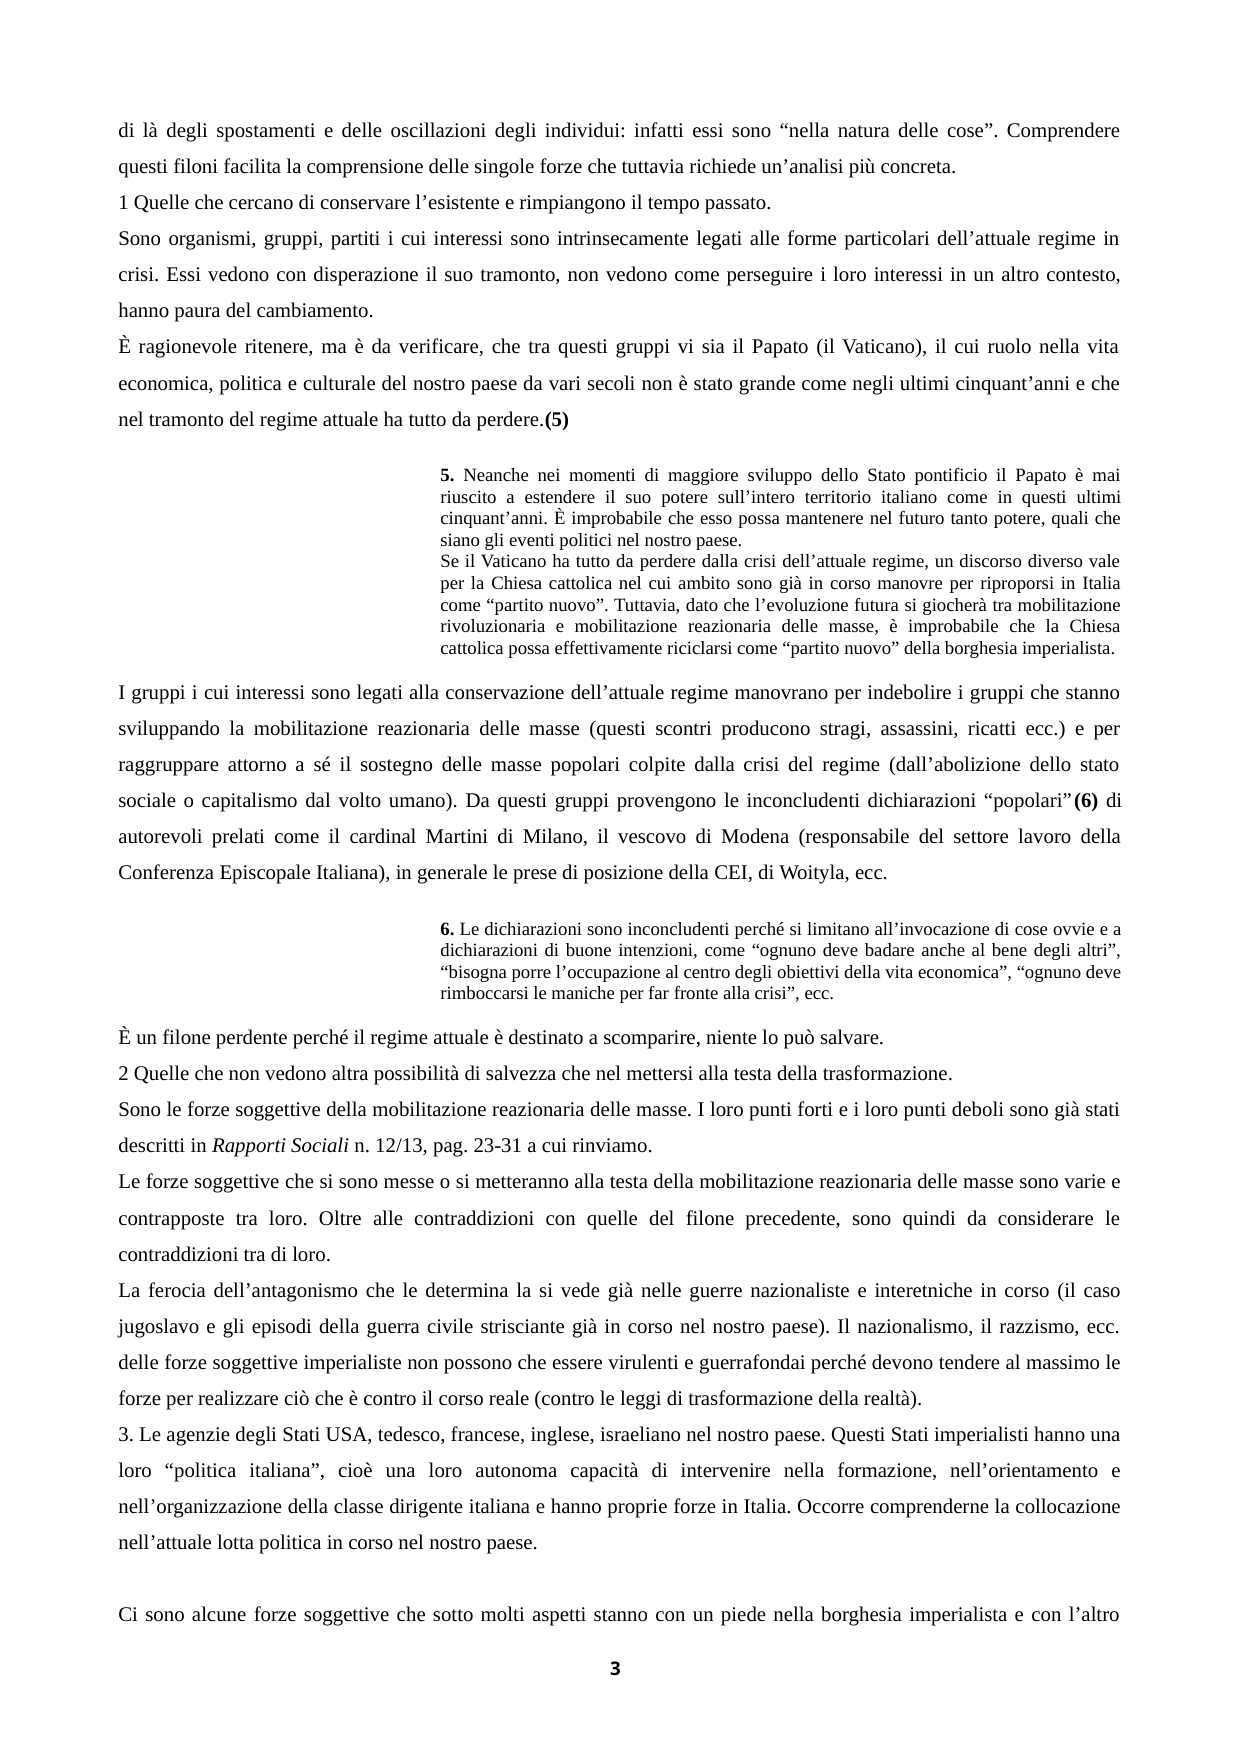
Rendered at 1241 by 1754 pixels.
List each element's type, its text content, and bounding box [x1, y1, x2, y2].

text 6. Le dichiarazioni sono inconcludenti perché si limitano all’invocazione di cose ovvie e a dichiarazioni di buone intenzioni, come “ognuno deve badare anche al bene degli altri”, “bisogna porre l’occupazione al centro degli obiettivi della vita economica”, “ognuno deve rimboccarsi le maniche per far fronte alla crisi”, ecc. [440, 917, 1122, 1004]
text 3. Le agenzie degli Stati USA, tedesco, francese, inglese, israeliano nel nostro paese. Questi Stati imperialisti hanno una loro “politica italiana”, cioè una loro autonoma capacità di intervenire nella formazione, nell’orientamento e nell’organizzazione della classe dirigente italiana e hanno proprie forze in Italia. Occorre comprenderne la collocazione nell’attuale lotta politica in corso nel nostro paese. [118, 1422, 1122, 1554]
text I gruppi i cui interessi sono legati alla conservazione dell’attuale regime manovrano per indebolire i gruppi che stanno sviluppando la mobilitazione reazionaria delle masse (questi scontri producono stragi, assassini, ricatti ecc.) e per raggruppare attorno a sé il sostegno delle masse popolari colpite dalla crisi del regime (dall’abolizione dello stato sociale o capitalismo dal volto umano). Da questi gruppi provengono le inconcludenti dichiarazioni “popolari”(6) di autorevoli prelati come il cardinal Martini di Milano, il vescovo di Modena (responsabile del settore lavoro della Conferenza Episcopale Italiana), in generale le prese di posizione della CEI, di Woityla, ecc. [118, 680, 1122, 884]
text 5. Neanche nei momenti di maggiore sviluppo dello Stato pontificio il Papato è mai riuscito a estendere il suo potere sull’intero territorio italiano come in questi ultimi cinquant’anni. È improbabile che esso possa mantenere nel futuro tanto potere, quali che siano gli eventi politici nel nostro paese. [440, 464, 1122, 550]
text 1 Quelle che cercano di conservare l’esistente e rimpiangono il tempo passato. [118, 190, 1122, 214]
text È un filone perdente perché il regime attuale è destinato a scomparire, niente lo può salvare. [118, 1025, 1122, 1049]
text Le forze soggettive che si sono messe o si metteranno alla testa della mobilitazione reazionaria delle masse sono varie e contrapposte tra loro. Oltre alle contraddizioni con quelle del filone precedente, sono quindi da considerare le contraddizioni tra di loro. [118, 1169, 1122, 1266]
text Ci sono alcune forze soggettive che sotto molti aspetti stanno con un piede nella borghesia imperialista e con l’altro [118, 1602, 1122, 1626]
text La ferocia dell’antagonismo che le determina la si vede già nelle guerre nazionaliste e interetniche in corso (il caso jugoslavo e gli episodi della guerra civile strisciante già in corso nel nostro paese). Il nazionalismo, il razzismo, ecc. delle forze soggettive imperialiste non possono che essere virulenti e guerrafondai perché devono tendere al massimo le forze per realizzare ciò che è contro il corso reale (contro le leggi di trasformazione della realtà). [118, 1278, 1122, 1410]
text È ragionevole ritenere, ma è da verificare, che tra questi gruppi vi sia il Papato (il Vaticano), il cui ruolo nella vita economica, politica e culturale del nostro paese da vari secoli non è stato grande come negli ultimi cinquant’anni e che nel tramonto del regime attuale ha tutto da perdere.(5) [118, 334, 1122, 431]
text Sono le forze soggettive della mobilitazione reazionaria delle masse. I loro punti forti e i loro punti deboli sono già stati descritti in Rapporti Sociali n. 12/13, pag. 23-31 a cui rinviamo. [118, 1097, 1122, 1157]
text Sono organismi, gruppi, partiti i cui interessi sono intrinsecamente legati alle forme particolari dell’attuale regime in crisi. Essi vedono con disperazione il suo tramonto, non vedono come perseguire i loro interessi in un altro contesto, hanno paura del cambiamento. [118, 226, 1122, 322]
text 2 Quelle che non vedono altra possibilità di salvezza che nel mettersi alla testa della trasformazione. [118, 1061, 1122, 1085]
text di là degli spostamenti e delle oscillazioni degli individui: infatti essi sono “nella natura delle cose”. Comprendere questi filoni facilita la comprensione delle singole forze che tuttavia richiede un’analisi più concreta. [118, 118, 1122, 178]
text Se il Vaticano ha tutto da perdere dalla crisi dell’attuale regime, un discorso diverso vale per la Chiesa cattolica nel cui ambito sono già in corso manovre per riproporsi in Italia come “partito nuovo”. Tuttavia, dato che l’evoluzione futura si giocherà tra mobilitazione rivoluzionaria e mobilitazione reazionaria delle masse, è improbabile che la Chiesa cattolica possa effettivamente riciclarsi come “partito nuovo” della borghesia imperialista. [440, 550, 1122, 658]
